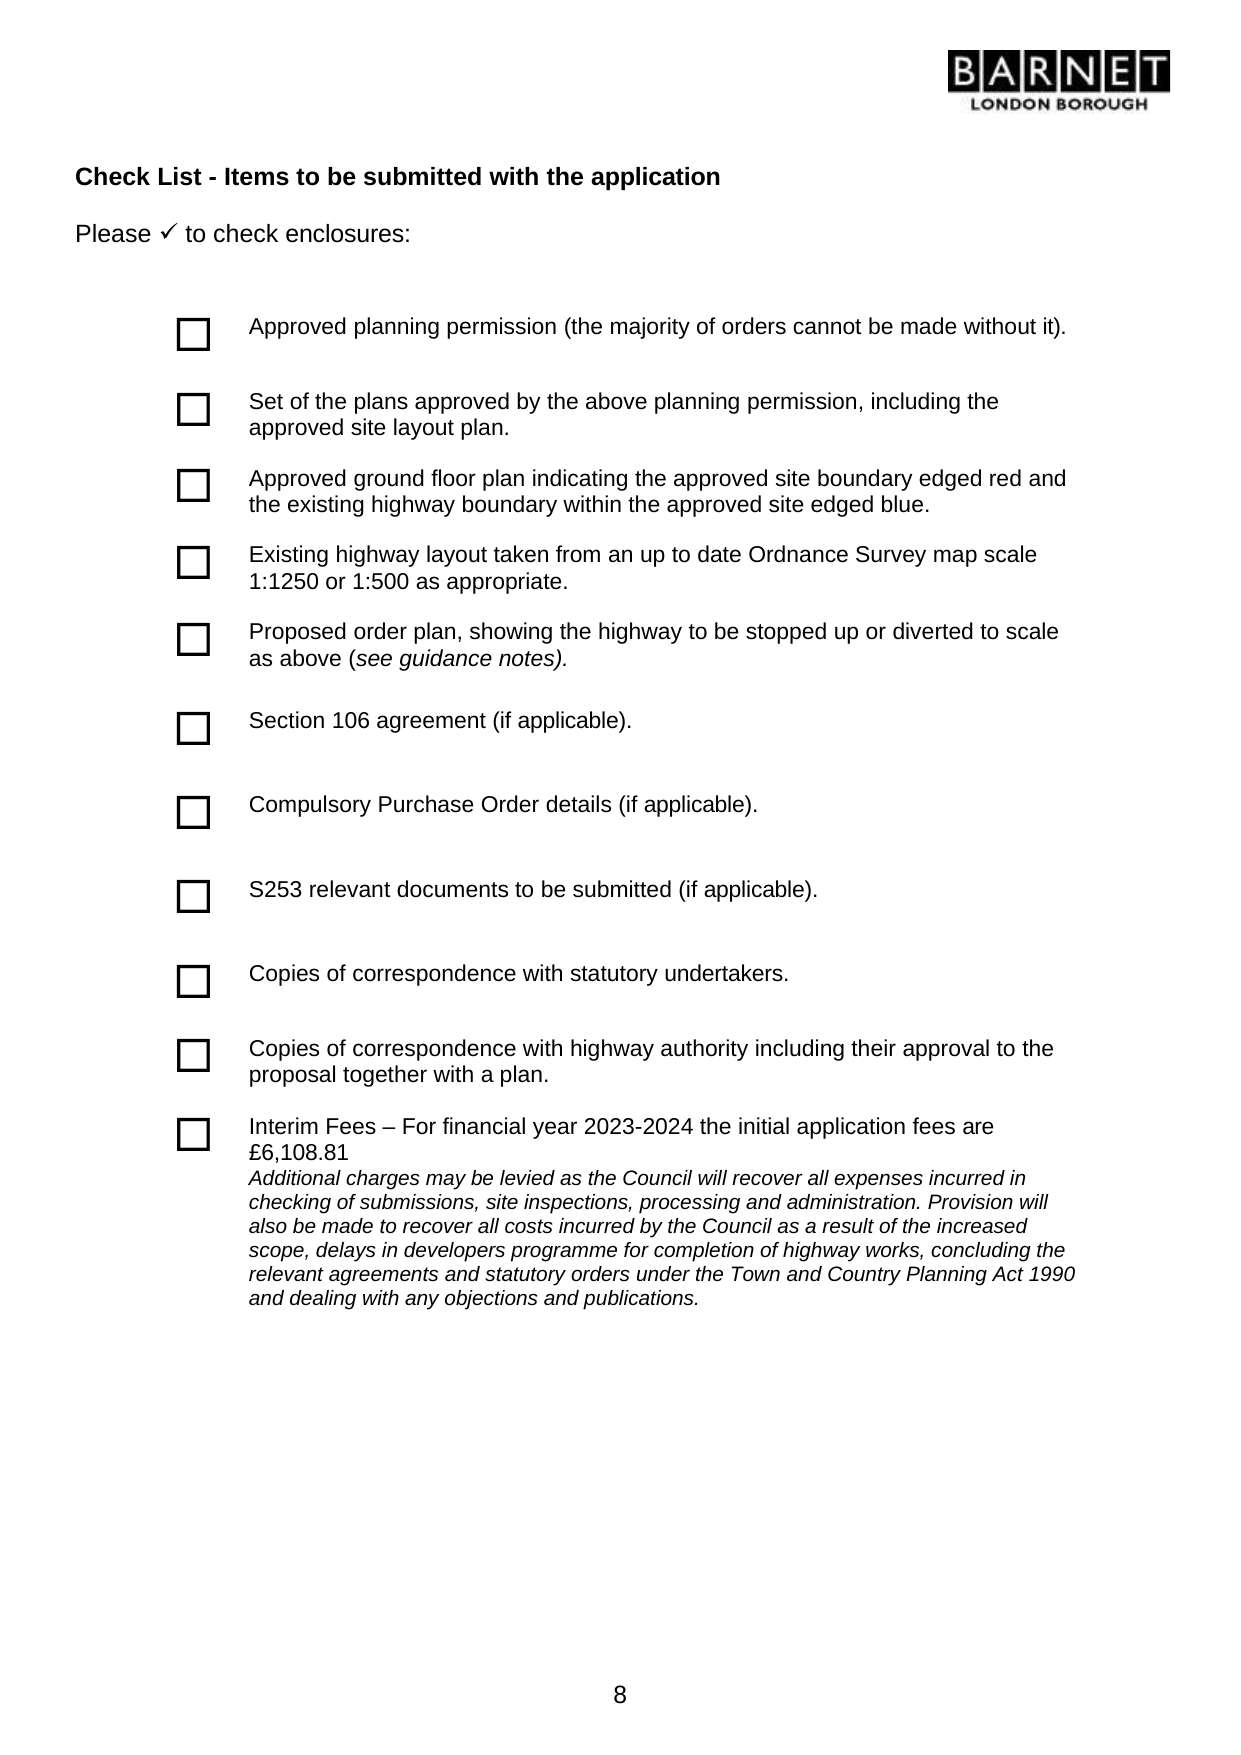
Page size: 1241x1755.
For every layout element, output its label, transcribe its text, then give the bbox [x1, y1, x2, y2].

text  [173, 1113, 214, 1161]
text  [173, 388, 214, 436]
text  [173, 464, 214, 513]
text Proposed order plan, showing the highway to be stopped up or diverted to scale as above (see guidance notes). [249, 618, 1077, 671]
text  [173, 618, 214, 666]
text  [173, 1034, 214, 1083]
list Section 106 agreement (if applicable). [173, 697, 1201, 752]
text Interim Fees – For financial year 2023-2024 the initial application fees are [249, 1113, 1201, 1140]
text  [173, 541, 214, 589]
text Copies of correspondence with highway authority including their approval to the proposal together with a plan. [249, 1034, 1137, 1087]
text Existing highway layout taken from an up to date Ordnance Survey map scale 1:1250 or 1:500 as appropriate. [249, 541, 1085, 594]
list S253 relevant documents to be submitted (if applicable). [173, 865, 1201, 921]
text £6,108.81 [249, 1140, 1201, 1166]
text Additional charges may be levied as the Council will recover all expenses incurred in checking of submissions, site inspections, processing and administration. Provision will also be made to recover all costs incurred by the Council as a result of the increased scope, delays in developers programme for completion of highway works, concluding the relevant agreements and statutory orders under the Town and Country Planning Act 1990 and dealing with any objections and publications. [249, 1166, 1085, 1310]
list Compulsory Purchase Order details (if applicable). [173, 781, 1201, 837]
text Approved ground floor plan indicating the approved site boundary edged red and the existing highway boundary within the approved site edged blue. [249, 464, 1085, 517]
text Set of the plans approved by the above planning permission, including the approved site layout plan. [249, 388, 1085, 440]
subtitle Check List - Items to be submitted with the application [75, 162, 1201, 191]
list Approved planning permission (the majority of orders cannot be made without it). [173, 303, 1201, 359]
list Copies of correspondence with statutory undertakers. [173, 950, 1201, 1006]
subtitle Please  to check enclosures: [75, 219, 1201, 248]
